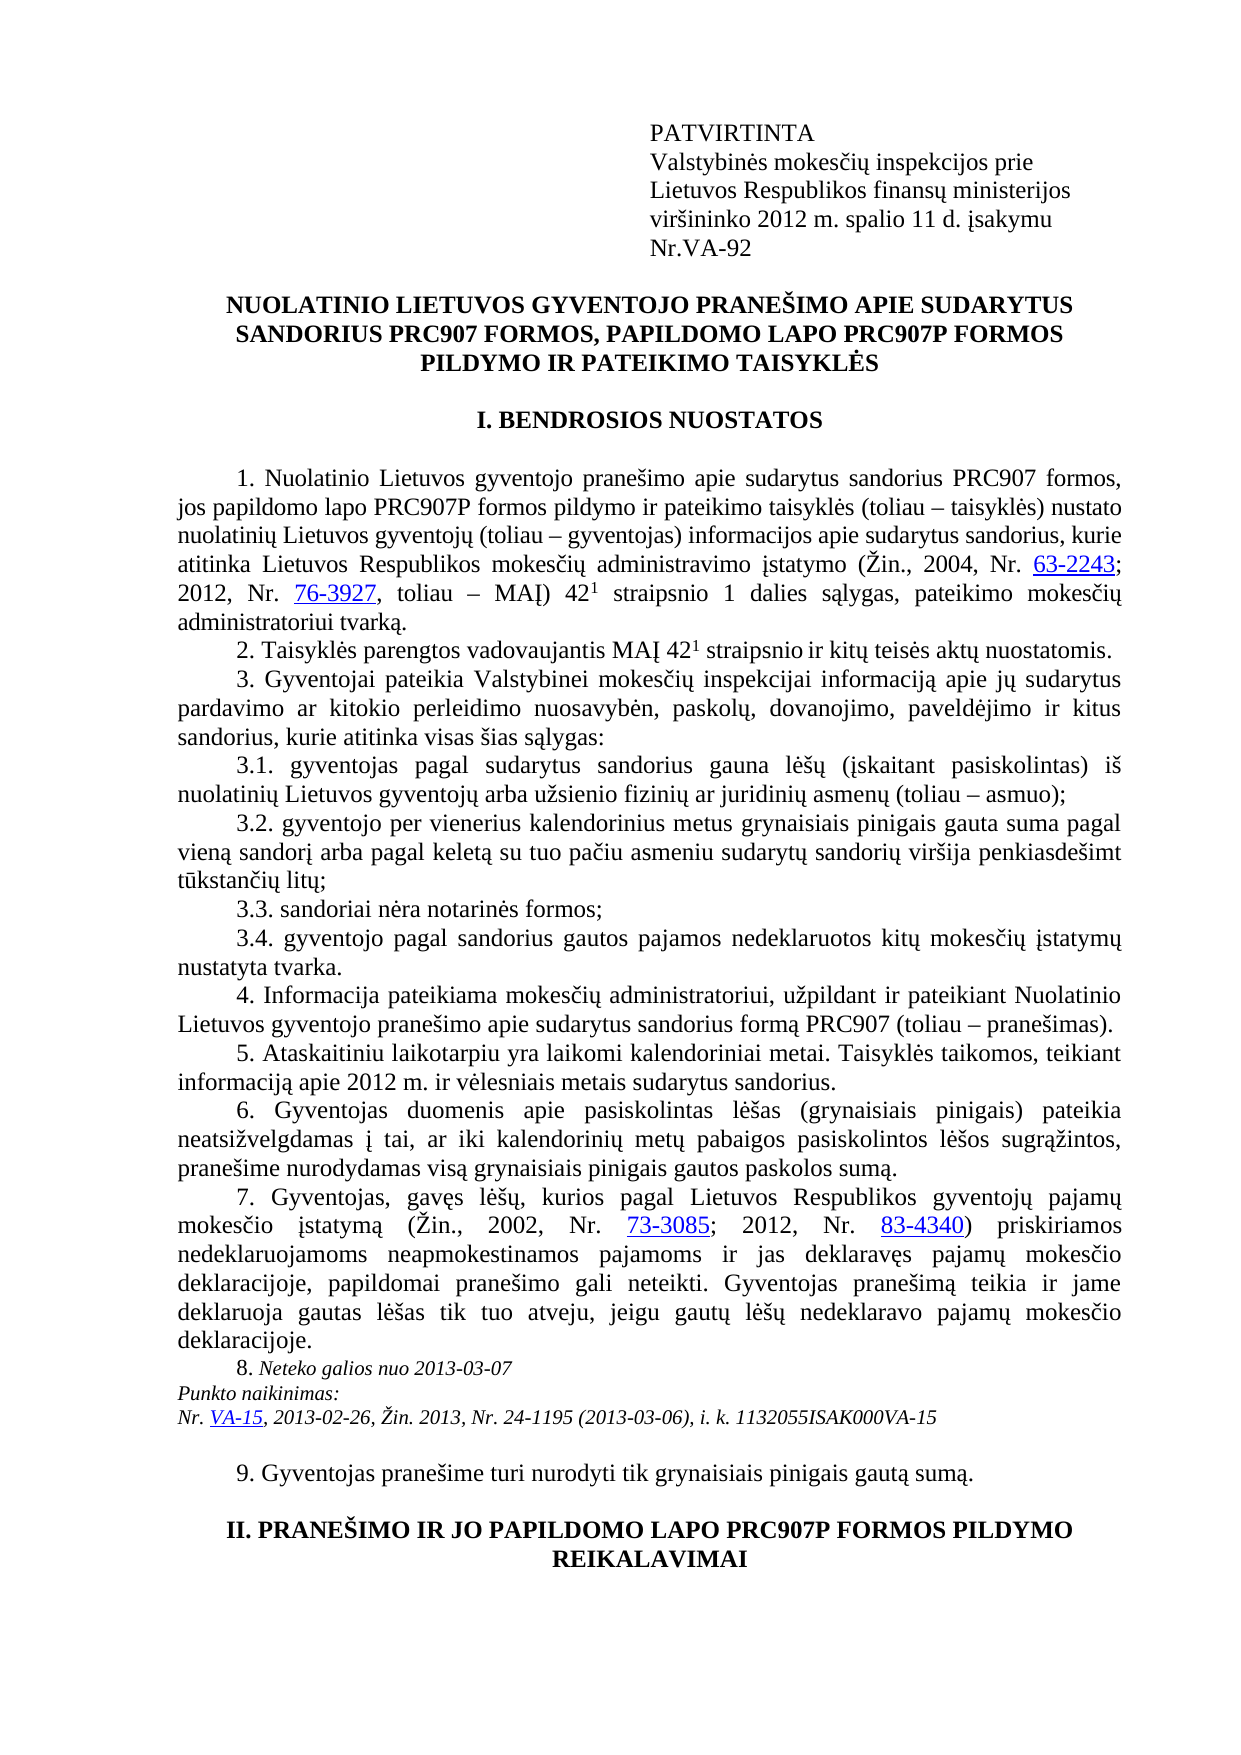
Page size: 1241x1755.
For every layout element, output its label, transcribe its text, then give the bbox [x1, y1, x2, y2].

text 3. Gyventojai pateikia Valstybinei mokesčių inspekcijai informaciją apie jų sudarytus pardavimo ar kitokio perleidimo nuosavybėn, paskolų, dovanojimo, paveldėjimo ir kitus sandorius, kurie atitinka visas šias sąlygas: [177, 664, 1122, 751]
text 3.3. sandoriai nėra notarinės formos; [177, 894, 1122, 923]
text NUOLATINIO LIETUVOS GYVENTOJO PRANEŠIMO APIE SUDARYTUS SANDORIUS PRC907 FORMOS, PAPILDOMO LAPO prc907P FORMOS PILDYMO IR PATEIKIMO TAISYKLĖS [177, 291, 1122, 377]
text 6. Gyventojas duomenis apie pasiskolintas lėšas (grynaisiais pinigais) pateikia neatsižvelgdamas į tai, ar iki kalendorinių metų pabaigos pasiskolintos lėšos sugrąžintos, pranešime nurodydamas visą grynaisiais pinigais gautos paskolos sumą. [177, 1096, 1122, 1182]
text II. PRANEŠIMO IR JO PAPILDOMO LAPO PRC907P FORMOS PILDYMO REIKALAVIMAI [177, 1515, 1122, 1573]
text 1. Nuolatinio Lietuvos gyventojo pranešimo apie sudarytus sandorius PRC907 formos, jos papildomo lapo PRC907P formos pildymo ir pateikimo taisyklės (toliau – taisyklės) nustato nuolatinių Lietuvos gyventojų (toliau – gyventojas) informacijos apie sudarytus sandorius, kurie atitinka Lietuvos Respublikos mokesčių administravimo įstatymo (Žin., 2004, Nr. 63-2243; 2012, Nr. 76-3927, toliau – MAĮ) 421 straipsnio 1 dalies sąlygas, pateikimo mokesčių administratoriui tvarką. [177, 463, 1122, 636]
text Punkto naikinimas: [177, 1381, 1122, 1405]
text PATVIRTINTA [649, 118, 1122, 147]
text 3.2. gyventojo per vienerius kalendorinius metus grynaisiais pinigais gauta suma pagal vieną sandorį arba pagal keletą su tuo pačiu asmeniu sudarytų sandorių viršija penkiasdešimt tūkstančių litų; [177, 808, 1122, 894]
text Valstybinės mokesčių inspekcijos prie Lietuvos Respublikos finansų ministerijos viršininko 2012 m. spalio 11 d. įsakymu Nr.VA-92 [649, 147, 1122, 262]
text 3.4. gyventojo pagal sandorius gautos pajamos nedeklaruotos kitų mokesčių įstatymų nustatyta tvarka. [177, 923, 1122, 981]
text 2. Taisyklės parengtos vadovaujantis MAĮ 421 straipsnio ir kitų teisės aktų nuostatomis. [177, 636, 1122, 664]
text 7. Gyventojas, gavęs lėšų, kurios pagal Lietuvos Respublikos gyventojų pajamų mokesčio įstatymą (Žin., 2002, Nr. 73-3085; 2012, Nr. 83-4340) priskiriamos nedeklaruojamoms neapmokestinamos pajamoms ir jas deklaravęs pajamų mokesčio deklaracijoje, papildomai pranešimo gali neteikti. Gyventojas pranešimą teikia ir jame deklaruoja gautas lėšas tik tuo atveju, jeigu gautų lėšų nedeklaravo pajamų mokesčio deklaracijoje. [177, 1182, 1122, 1354]
text 4. Informacija pateikiama mokesčių administratoriui, užpildant ir pateikiant Nuolatinio Lietuvos gyventojo pranešimo apie sudarytus sandorius formą PRC907 (toliau – pranešimas). [177, 981, 1122, 1038]
text 9. Gyventojas pranešime turi nurodyti tik grynaisiais pinigais gautą sumą. [177, 1458, 1122, 1486]
text I. BENDROSIOS NUOSTATOS [177, 406, 1122, 434]
text Nr. VA-15, 2013-02-26, Žin. 2013, Nr. 24-1195 (2013-03-06), i. k. 1132055ISAK000VA-15 [177, 1405, 1122, 1429]
text 3.1. gyventojas pagal sudarytus sandorius gauna lėšų (įskaitant pasiskolintas) iš nuolatinių Lietuvos gyventojų arba užsienio fizinių ar juridinių asmenų (toliau – asmuo); [177, 751, 1122, 808]
text 5. Ataskaitiniu laikotarpiu yra laikomi kalendoriniai metai. Taisyklės taikomos, teikiant informaciją apie 2012 m. ir vėlesniais metais sudarytus sandorius. [177, 1038, 1122, 1096]
text 8. Neteko galios nuo 2013-03-07 [177, 1354, 1122, 1381]
